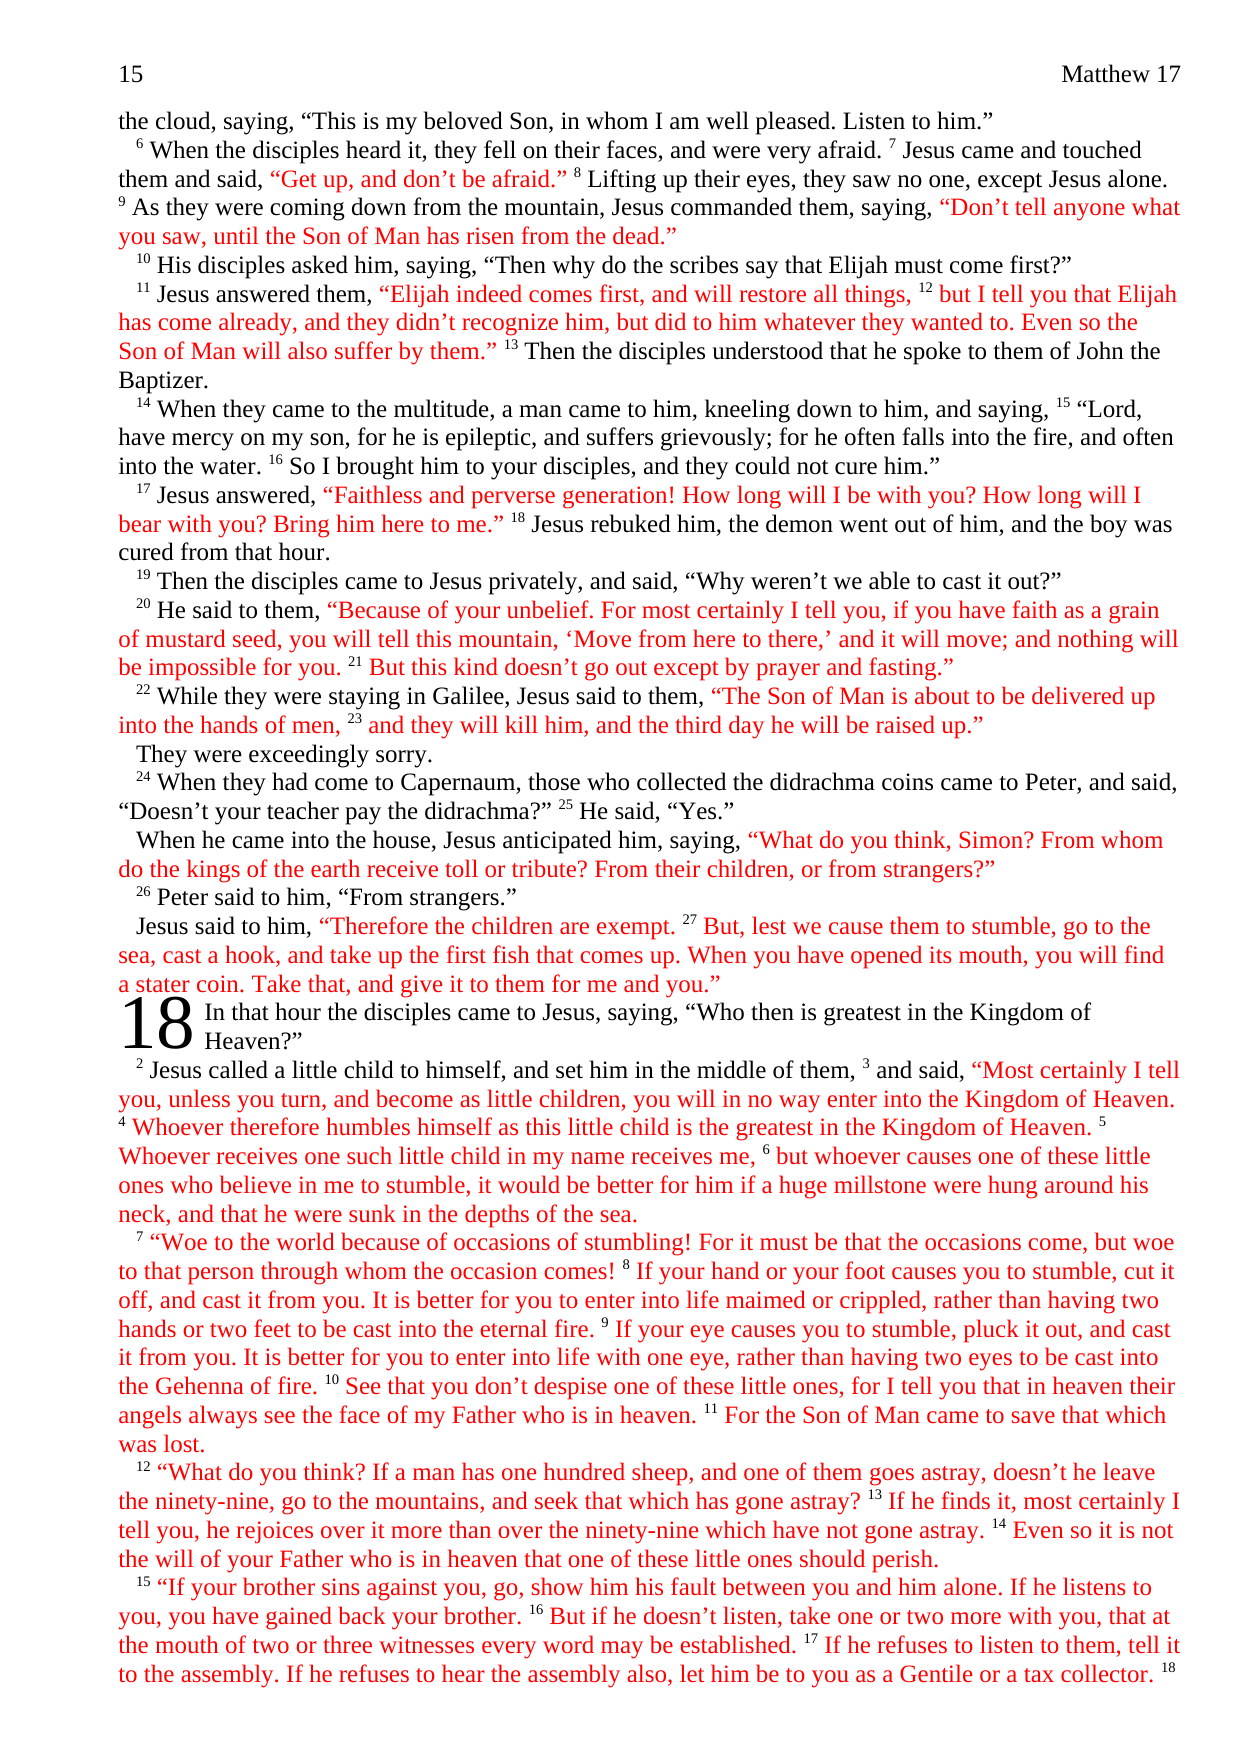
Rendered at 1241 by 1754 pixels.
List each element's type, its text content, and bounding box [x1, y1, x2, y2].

text Jesus said to him, “Therefore the children are exempt. 27 But, lest we cause them to stumble, go to the sea, cast a hook, and take up the first fish that comes up. When you have opened its mouth, you will find a stater coin. Take that, and give it to them for me and you.” [118, 911, 1181, 997]
text 6 When the disciples heard it, they fell on their faces, and were very afraid. 7 Jesus came and touched them and said, “Get up, and don’t be afraid.” 8 Lifting up their eyes, they saw no one, except Jesus alone. 9 As they were coming down from the mountain, Jesus commanded them, saying, “Don’t tell anyone what you saw, until the Son of Man has risen from the dead.” [118, 135, 1181, 250]
text 17 Jesus answered, “Faithless and perverse generation! How long will I be with you? How long will I bear with you? Bring him here to me.” 18 Jesus rebuked him, the demon went out of him, and the boy was cured from that hour. [118, 480, 1181, 566]
text 7 “Woe to the world because of occasions of stumbling! For it must be that the occasions come, but woe to that person through whom the occasion comes! 8 If your hand or your foot causes you to stumble, cut it off, and cast it from you. It is better for you to enter into life maimed or crippled, rather than having two hands or two feet to be cast into the eternal fire. 9 If your eye causes you to stumble, pluck it out, and cast it from you. It is better for you to enter into life with one eye, rather than having two eyes to be cast into the Gehenna of fire. 10 See that you don’t despise one of these little ones, for I tell you that in heaven their angels always see the face of my Father who is in heaven. 11 For the Son of Man came to save that which was lost. [118, 1227, 1181, 1457]
text 12 “What do you think? If a man has one hundred sheep, and one of them goes astray, doesn’t he leave the ninety-nine, go to the mountains, and seek that which has gone astray? 13 If he finds it, most certainly I tell you, he rejoices over it more than over the ninety-nine which have not gone astray. 14 Even so it is not the will of your Father who is in heaven that one of these little ones should perish. [118, 1457, 1181, 1572]
text 11 Jesus answered them, “Elijah indeed comes first, and will restore all things, 12 but I tell you that Elijah has come already, and they didn’t recognize him, but did to him whatever they wanted to. Even so the Son of Man will also suffer by them.” 13 Then the disciples understood that he spoke to them of John the Baptizer. [118, 279, 1181, 394]
text 24 When they had come to Capernaum, those who collected the didrachma coins came to Peter, and said, “Doesn’t your teacher pay the didrachma?” 25 He said, “Yes.” [118, 767, 1181, 825]
text 22 While they were staying in Galilee, Jesus said to them, “The Son of Man is about to be delivered up into the hands of men, 23 and they will kill him, and the third day he will be raised up.” [118, 681, 1181, 739]
text 20 He said to them, “Because of your unbelief. For most certainly I tell you, if you have faith as a grain of mustard seed, you will tell this mountain, ‘Move from here to there,’ and it will move; and nothing will be impossible for you. 21 But this kind doesn’t go out except by prayer and fasting.” [118, 595, 1181, 681]
text 15 “If your brother sins against you, go, show him his fault between you and him alone. If he listens to you, you have gained back your brother. 16 But if he doesn’t listen, take one or two more with you, that at the mouth of two or three witnesses every word may be established. 17 If he refuses to listen to them, tell it to the assembly. If he refuses to hear the assembly also, let him be to you as a Gentile or a tax collector. 18 [118, 1572, 1181, 1687]
text the cloud, saying, “This is my beloved Son, in whom I am well pleased. Listen to him.” [118, 106, 1181, 135]
text 19 Then the disciples came to Jesus privately, and said, “Why weren’t we able to cast it out?” [118, 566, 1181, 595]
text 18In that hour the disciples came to Jesus, saying, “Who then is greatest in the Kingdom of Heaven?” [118, 997, 1181, 1055]
text They were exceedingly sorry. [118, 739, 1181, 767]
text 14 When they came to the multitude, a man came to him, kneeling down to him, and saying, 15 “Lord, have mercy on my son, for he is epileptic, and suffers grievously; for he often falls into the fire, and often into the water. 16 So I brought him to your disciples, and they could not cure him.” [118, 394, 1181, 480]
text 2 Jesus called a little child to himself, and set him in the middle of them, 3 and said, “Most certainly I tell you, unless you turn, and become as little children, you will in no way enter into the Kingdom of Heaven. 4 Whoever therefore humbles himself as this little child is the greatest in the Kingdom of Heaven. 5 Whoever receives one such little child in my name receives me, 6 but whoever causes one of these little ones who believe in me to stumble, it would be better for him if a huge millstone were hung around his neck, and that he were sunk in the depths of the sea. [118, 1055, 1181, 1227]
text 26 Peter said to him, “From strangers.” [118, 882, 1181, 911]
text When he came into the house, Jesus anticipated him, saying, “What do you think, Simon? From whom do the kings of the earth receive toll or tribute? From their children, or from strangers?” [118, 825, 1181, 882]
text 10 His disciples asked him, saying, “Then why do the scribes say that Elijah must come first?” [118, 250, 1181, 279]
